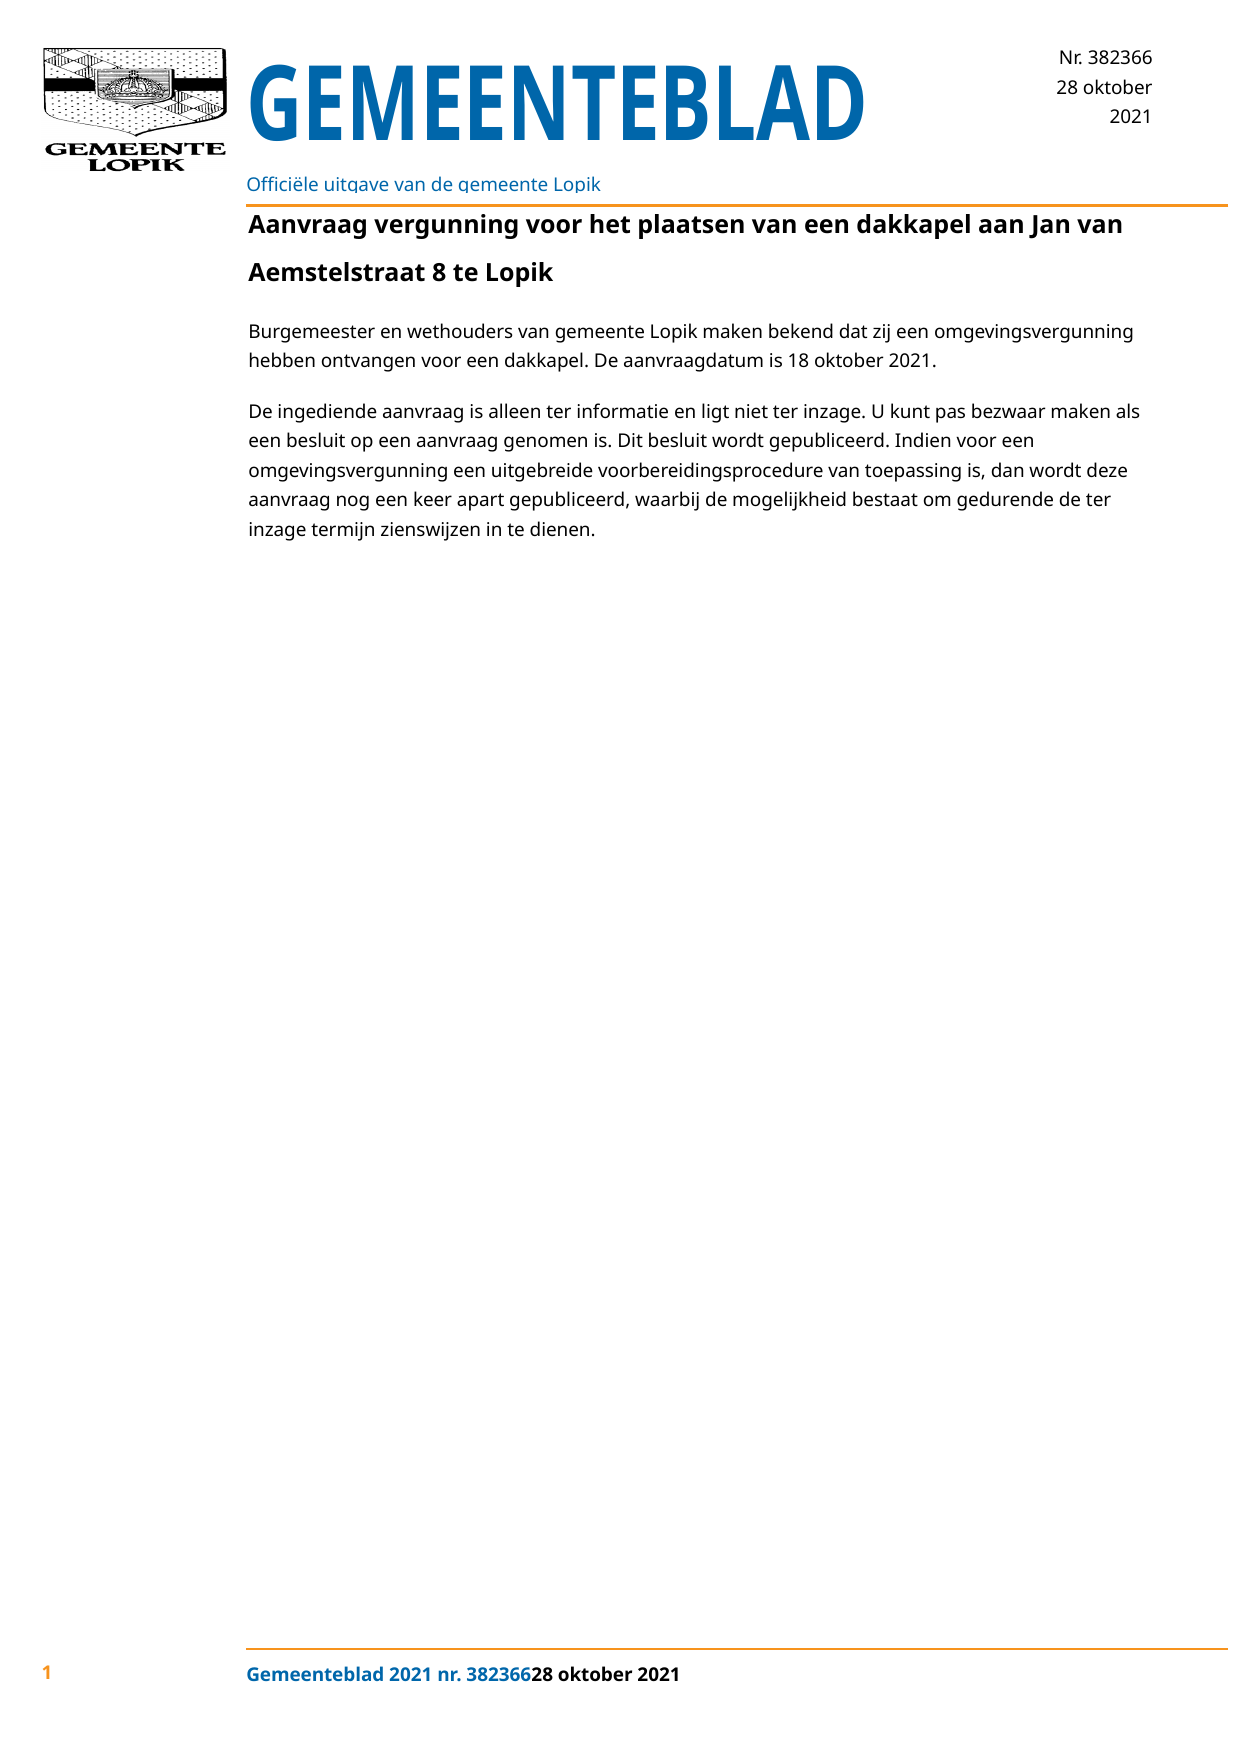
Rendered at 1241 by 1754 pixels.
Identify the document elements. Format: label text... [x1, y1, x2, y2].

text Burgemeester en wethouders van gemeente Lopik maken bekend dat zij een omgevingsvergunning hebben ontvangen voor een dakkapel. De aanvraagdatum is 18 oktober 2021. [248, 318, 1152, 373]
text De ingediende aanvraag is alleen ter informatie en ligt niet ter inzage. U kunt pas bezwaar maken als een besluit op een aanvraag genomen is. Dit besluit wordt gepubliceerd. Indien voor een omgevingsvergunning een uitgebreide voorbereidingsprocedure van toepassing is, dan wordt deze aanvraag nog een keer apart gepubliceerd, waarbij de mogelijkheid bestaat om gedurende de ter inzage termijn zienswijzen in te dienen. [248, 398, 1152, 542]
text Aanvraag vergunning voor het plaatsen van een dakkapel aan Jan van Aemstelstraat 8 te Lopik [248, 207, 1152, 288]
picture [41, 47, 231, 172]
